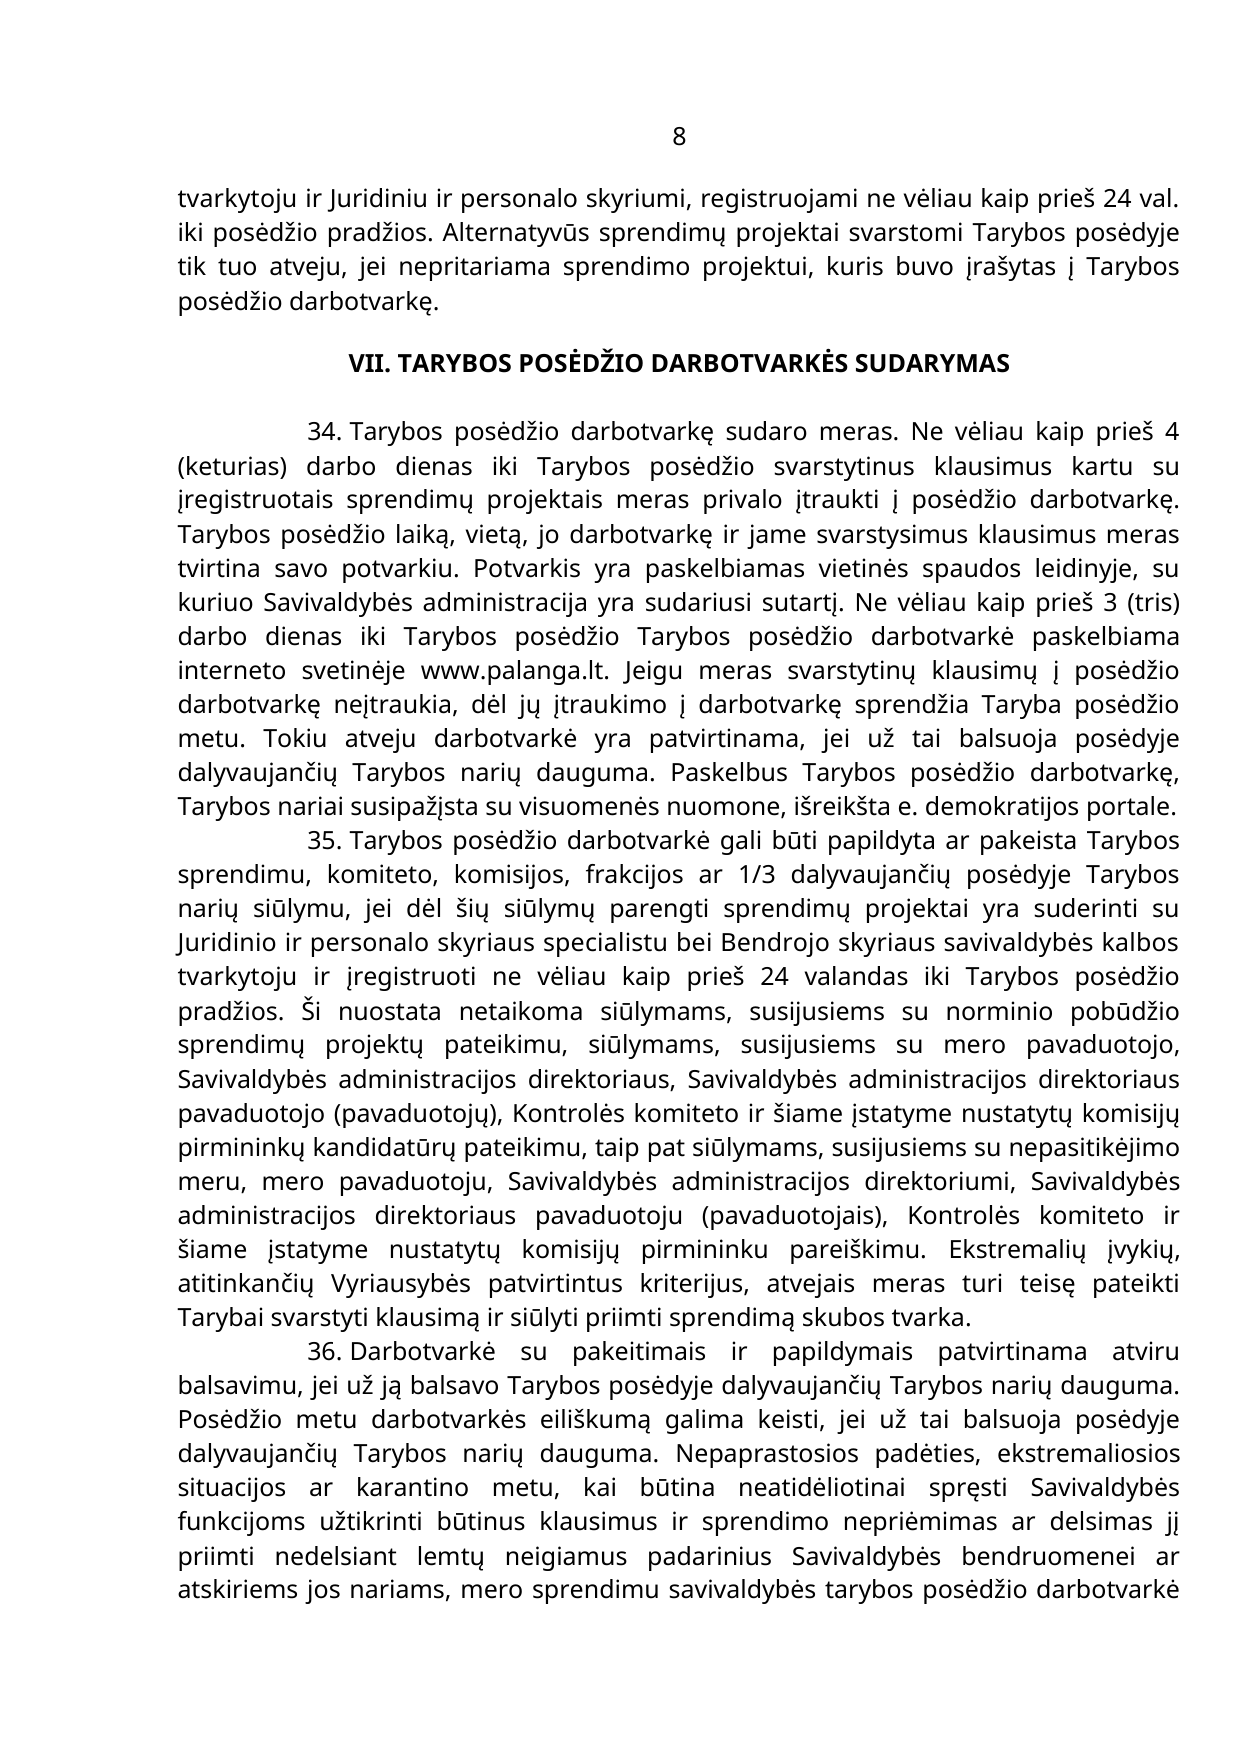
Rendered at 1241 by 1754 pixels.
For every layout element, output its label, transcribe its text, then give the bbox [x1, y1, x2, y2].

text VII. TARYBOS POSĖDŽIO DARBOTVARKĖS SUDARYMAS [177, 346, 1181, 380]
text 34. Tarybos posėdžio darbotvarkę sudaro meras. Ne vėliau kaip prieš 4 (keturias) darbo dienas iki Tarybos posėdžio svarstytinus klausimus kartu su įregistruotais sprendimų projektais meras privalo įtraukti į posėdžio darbotvarkę. Tarybos posėdžio laiką, vietą, jo darbotvarkę ir jame svarstysimus klausimus meras tvirtina savo potvarkiu. Potvarkis yra paskelbiamas vietinės spaudos leidinyje, su kuriuo Savivaldybės administracija yra sudariusi sutartį. Ne vėliau kaip prieš 3 (tris) darbo dienas iki Tarybos posėdžio Tarybos posėdžio darbotvarkė paskelbiama interneto svetinėje www.palanga.lt. Jeigu meras svarstytinų klausimų į posėdžio darbotvarkę neįtraukia, dėl jų įtraukimo į darbotvarkę sprendžia Taryba posėdžio metu. Tokiu atveju darbotvarkė yra patvirtinama, jei už tai balsuoja posėdyje dalyvaujančių Tarybos narių dauguma. Paskelbus Tarybos posėdžio darbotvarkę, Tarybos nariai susipažįsta su visuomenės nuomone, išreikšta e. demokratijos portale. [177, 414, 1181, 823]
text tvarkytoju ir Juridiniu ir personalo skyriumi, registruojami ne vėliau kaip prieš 24 val. iki posėdžio pradžios. Alternatyvūs sprendimų projektai svarstomi Tarybos posėdyje tik tuo atveju, jei nepritariama sprendimo projektui, kuris buvo įrašytas į Tarybos posėdžio darbotvarkę. [177, 181, 1181, 317]
text 36. Darbotvarkė su pakeitimais ir papildymais patvirtinama atviru balsavimu, jei už ją balsavo Tarybos posėdyje dalyvaujančių Tarybos narių dauguma. Posėdžio metu darbotvarkės eiliškumą galima keisti, jei už tai balsuoja posėdyje dalyvaujančių Tarybos narių dauguma. Nepaprastosios padėties, ekstremaliosios situacijos ar karantino metu, kai būtina neatidėliotinai spręsti Savivaldybės funkcijoms užtikrinti būtinus klausimus ir sprendimo nepriėmimas ar delsimas jį priimti nedelsiant lemtų neigiamus padarinius Savivaldybės bendruomenei ar atskiriems jos nariams, mero sprendimu savivaldybės tarybos posėdžio darbotvarkė [177, 1334, 1181, 1606]
text 35. Tarybos posėdžio darbotvarkė gali būti papildyta ar pakeista Tarybos sprendimu, komiteto, komisijos, frakcijos ar 1/3 dalyvaujančių posėdyje Tarybos narių siūlymu, jei dėl šių siūlymų parengti sprendimų projektai yra suderinti su Juridinio ir personalo skyriaus specialistu bei Bendrojo skyriaus savivaldybės kalbos tvarkytoju ir įregistruoti ne vėliau kaip prieš 24 valandas iki Tarybos posėdžio pradžios. Ši nuostata netaikoma siūlymams, susijusiems su norminio pobūdžio sprendimų projektų pateikimu, siūlymams, susijusiems su mero pavaduotojo, Savivaldybės administracijos direktoriaus, Savivaldybės administracijos direktoriaus pavaduotojo (pavaduotojų), Kontrolės komiteto ir šiame įstatyme nustatytų komisijų pirmininkų kandidatūrų pateikimu, taip pat siūlymams, susijusiems su nepasitikėjimo meru, mero pavaduotoju, Savivaldybės administracijos direktoriumi, Savivaldybės administracijos direktoriaus pavaduotoju (pavaduotojais), Kontrolės komiteto ir šiame įstatyme nustatytų komisijų pirmininku pareiškimu. Ekstremalių įvykių, atitinkančių Vyriausybės patvirtintus kriterijus, atvejais meras turi teisę pateikti Tarybai svarstyti klausimą ir siūlyti priimti sprendimą skubos tvarka. [177, 823, 1181, 1334]
